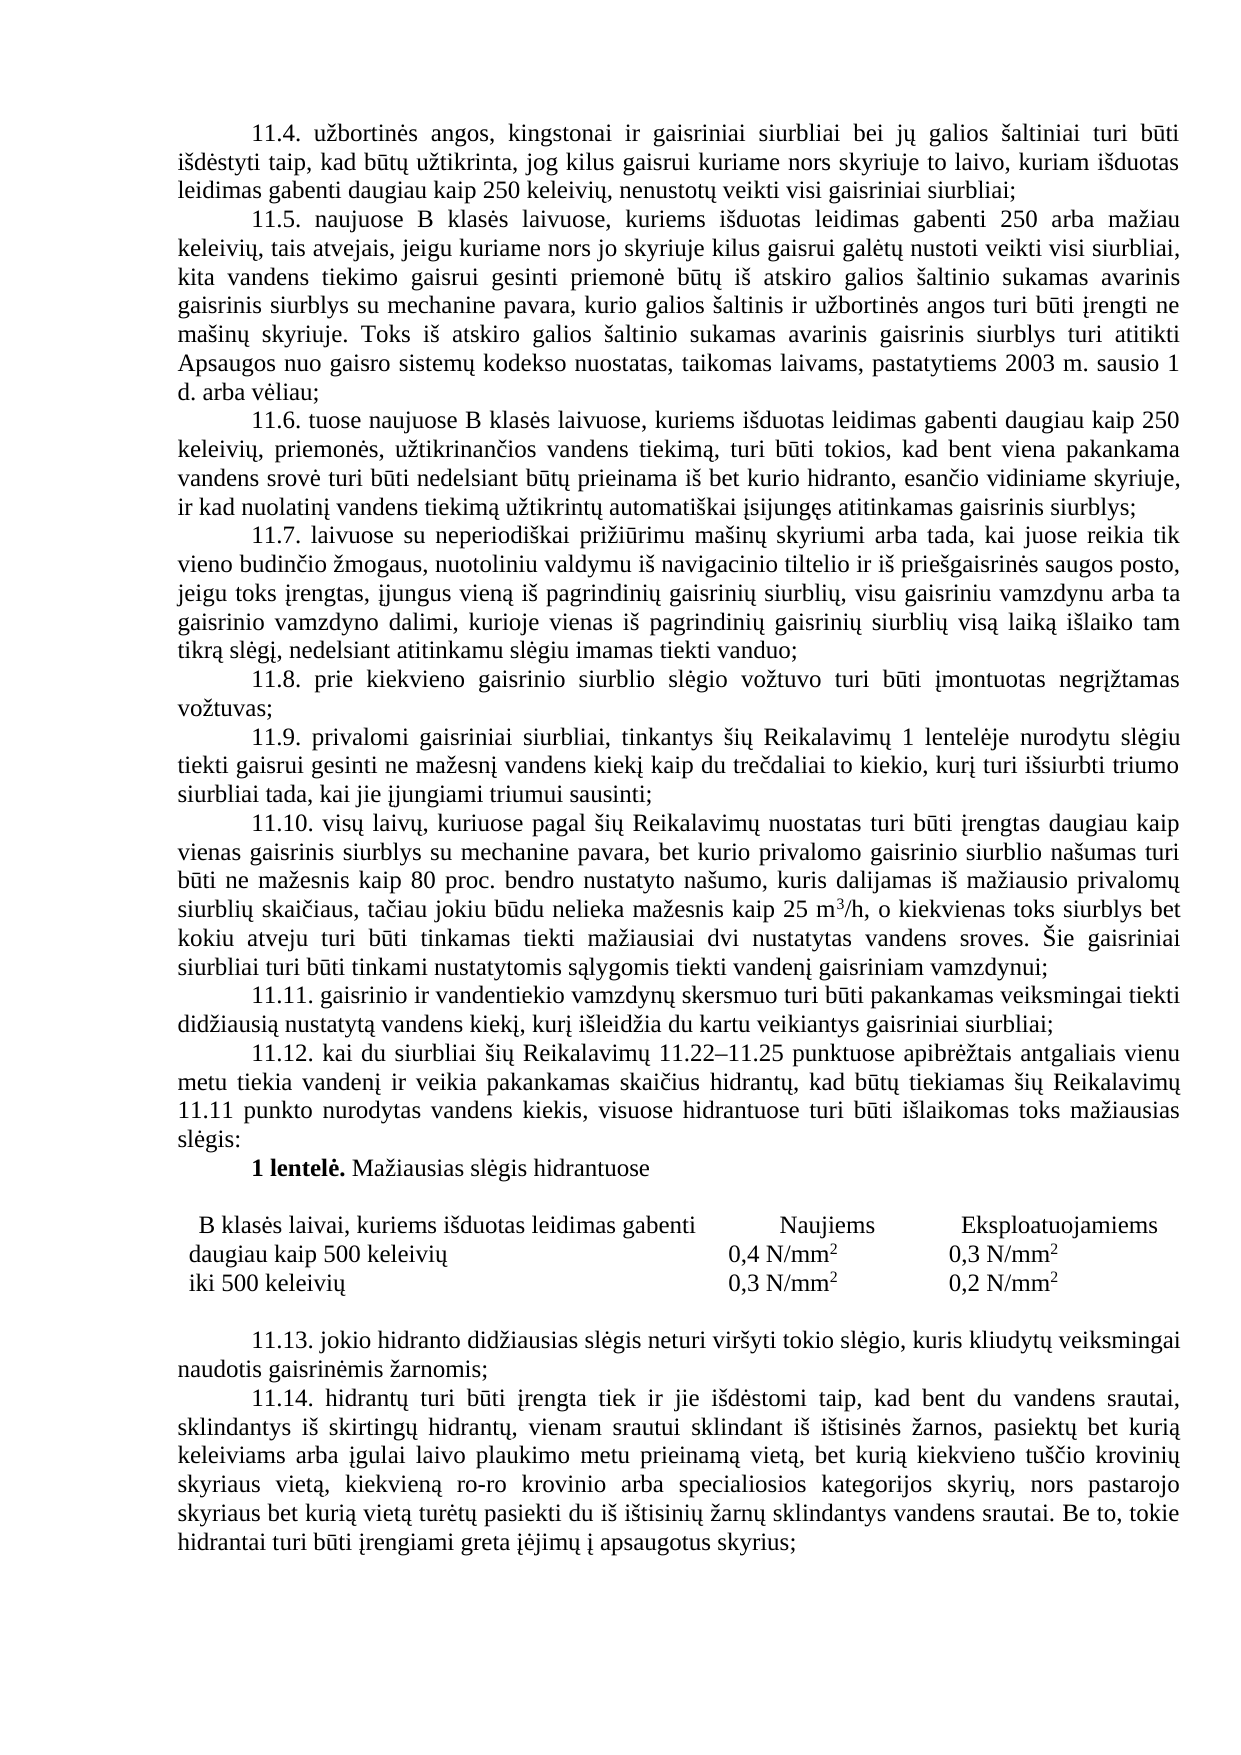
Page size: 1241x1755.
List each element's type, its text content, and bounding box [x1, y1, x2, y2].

text 11.12. kai du siurbliai šių Reikalavimų 11.22–11.25 punktuose apibrėžtais antgaliais vienu metu tiekia vandenį ir veikia pakankamas skaičius hidrantų, kad būtų tiekiamas šių Reikalavimų 11.11 punkto nurodytas vandens kiekis, visuose hidrantuose turi būti išlaikomas toks mažiausias slėgis: [177, 1038, 1181, 1153]
table_cell daugiau kaip 500 keleivių [177, 1239, 717, 1268]
text 11.7. laivuose su neperiodiškai prižiūrimu mašinų skyriumi arba tada, kai juose reikia tik vieno budinčio žmogaus, nuotoliniu valdymu iš navigacinio tiltelio ir iš priešgaisrinės saugos posto, jeigu toks įrengtas, įjungus vieną iš pagrindinių gaisrinių siurblių, visu gaisriniu vamzdynu arba ta gaisrinio vamzdyno dalimi, kurioje vienas iš pagrindinių gaisrinių siurblių visą laiką išlaiko tam tikrą slėgį, nedelsiant atitinkamu slėgiu imamas tiekti vanduo; [177, 521, 1181, 664]
text 11.14. hidrantų turi būti įrengta tiek ir jie išdėstomi taip, kad bent du vandens srautai, sklindantys iš skirtingų hidrantų, vienam srautui sklindant iš ištisinės žarnos, pasiektų bet kurią keleiviams arba įgulai laivo plaukimo metu prieinamą vietą, bet kurią kiekvieno tuščio krovinių skyriaus vietą, kiekvieną ro-ro krovinio arba specialiosios kategorijos skyrių, nors pastarojo skyriaus bet kurią vietą turėtų pasiekti du iš ištisinių žarnų sklindantys vandens srautai. Be to, tokie hidrantai turi būti įrengiami greta įėjimų į apsaugotus skyrius; [177, 1383, 1181, 1556]
table_cell 0,2 N/mm2 [938, 1268, 1181, 1297]
table_cell 0,4 N/mm2 [717, 1239, 937, 1268]
text 1 lentelė. Mažiausias slėgis hidrantuose [177, 1153, 1181, 1182]
text 11.9. privalomi gaisriniai siurbliai, tinkantys šių Reikalavimų 1 lentelėje nurodytu slėgiu tiekti gaisrui gesinti ne mažesnį vandens kiekį kaip du trečdaliai to kiekio, kurį turi išsiurbti triumo siurbliai tada, kai jie įjungiami triumui sausinti; [177, 722, 1181, 808]
table_header B klasės laivai, kuriems išduotas leidimas gabenti [177, 1211, 717, 1239]
table_header Eksploatuojamiems [938, 1211, 1181, 1239]
text 11.13. jokio hidranto didžiausias slėgis neturi viršyti tokio slėgio, kuris kliudytų veiksmingai naudotis gaisrinėmis žarnomis; [177, 1326, 1181, 1383]
text 11.5. naujuose B klasės laivuose, kuriems išduotas leidimas gabenti 250 arba mažiau keleivių, tais atvejais, jeigu kuriame nors jo skyriuje kilus gaisrui galėtų nustoti veikti visi siurbliai, kita vandens tiekimo gaisrui gesinti priemonė būtų iš atskiro galios šaltinio sukamas avarinis gaisrinis siurblys su mechanine pavara, kurio galios šaltinis ir užbortinės angos turi būti įrengti ne mašinų skyriuje. Toks iš atskiro galios šaltinio sukamas avarinis gaisrinis siurblys turi atitikti Apsaugos nuo gaisro sistemų kodekso nuostatas, taikomas laivams, pastatytiems 2003 m. sausio 1 d. arba vėliau; [177, 204, 1181, 406]
table_cell 0,3 N/mm2 [717, 1268, 937, 1297]
text 11.6. tuose naujuose B klasės laivuose, kuriems išduotas leidimas gabenti daugiau kaip 250 keleivių, priemonės, užtikrinančios vandens tiekimą, turi būti tokios, kad bent viena pakankama vandens srovė turi būti nedelsiant būtų prieinama iš bet kurio hidranto, esančio vidiniame skyriuje, ir kad nuolatinį vandens tiekimą užtikrintų automatiškai įsijungęs atitinkamas gaisrinis siurblys; [177, 406, 1181, 521]
text 11.11. gaisrinio ir vandentiekio vamzdynų skersmuo turi būti pakankamas veiksmingai tiekti didžiausią nustatytą vandens kiekį, kurį išleidžia du kartu veikiantys gaisriniai siurbliai; [177, 981, 1181, 1038]
text 11.8. prie kiekvieno gaisrinio siurblio slėgio vožtuvo turi būti įmontuotas negrįžtamas vožtuvas; [177, 664, 1181, 722]
table_cell 0,3 N/mm2 [938, 1239, 1181, 1268]
table_cell iki 500 keleivių [177, 1268, 717, 1297]
table_header Naujiems [717, 1211, 937, 1239]
text 11.10. visų laivų, kuriuose pagal šių Reikalavimų nuostatas turi būti įrengtas daugiau kaip vienas gaisrinis siurblys su mechanine pavara, bet kurio privalomo gaisrinio siurblio našumas turi būti ne mažesnis kaip 80 proc. bendro nustatyto našumo, kuris dalijamas iš mažiausio privalomų siurblių skaičiaus, tačiau jokiu būdu nelieka mažesnis kaip 25 m3/h, o kiekvienas toks siurblys bet kokiu atveju turi būti tinkamas tiekti mažiausiai dvi nustatytas vandens sroves. Šie gaisriniai siurbliai turi būti tinkami nustatytomis sąlygomis tiekti vandenį gaisriniam vamzdynui; [177, 808, 1181, 981]
text 11.4. užbortinės angos, kingstonai ir gaisriniai siurbliai bei jų galios šaltiniai turi būti išdėstyti taip, kad būtų užtikrinta, jog kilus gaisrui kuriame nors skyriuje to laivo, kuriam išduotas leidimas gabenti daugiau kaip 250 keleivių, nenustotų veikti visi gaisriniai siurbliai; [177, 118, 1181, 204]
